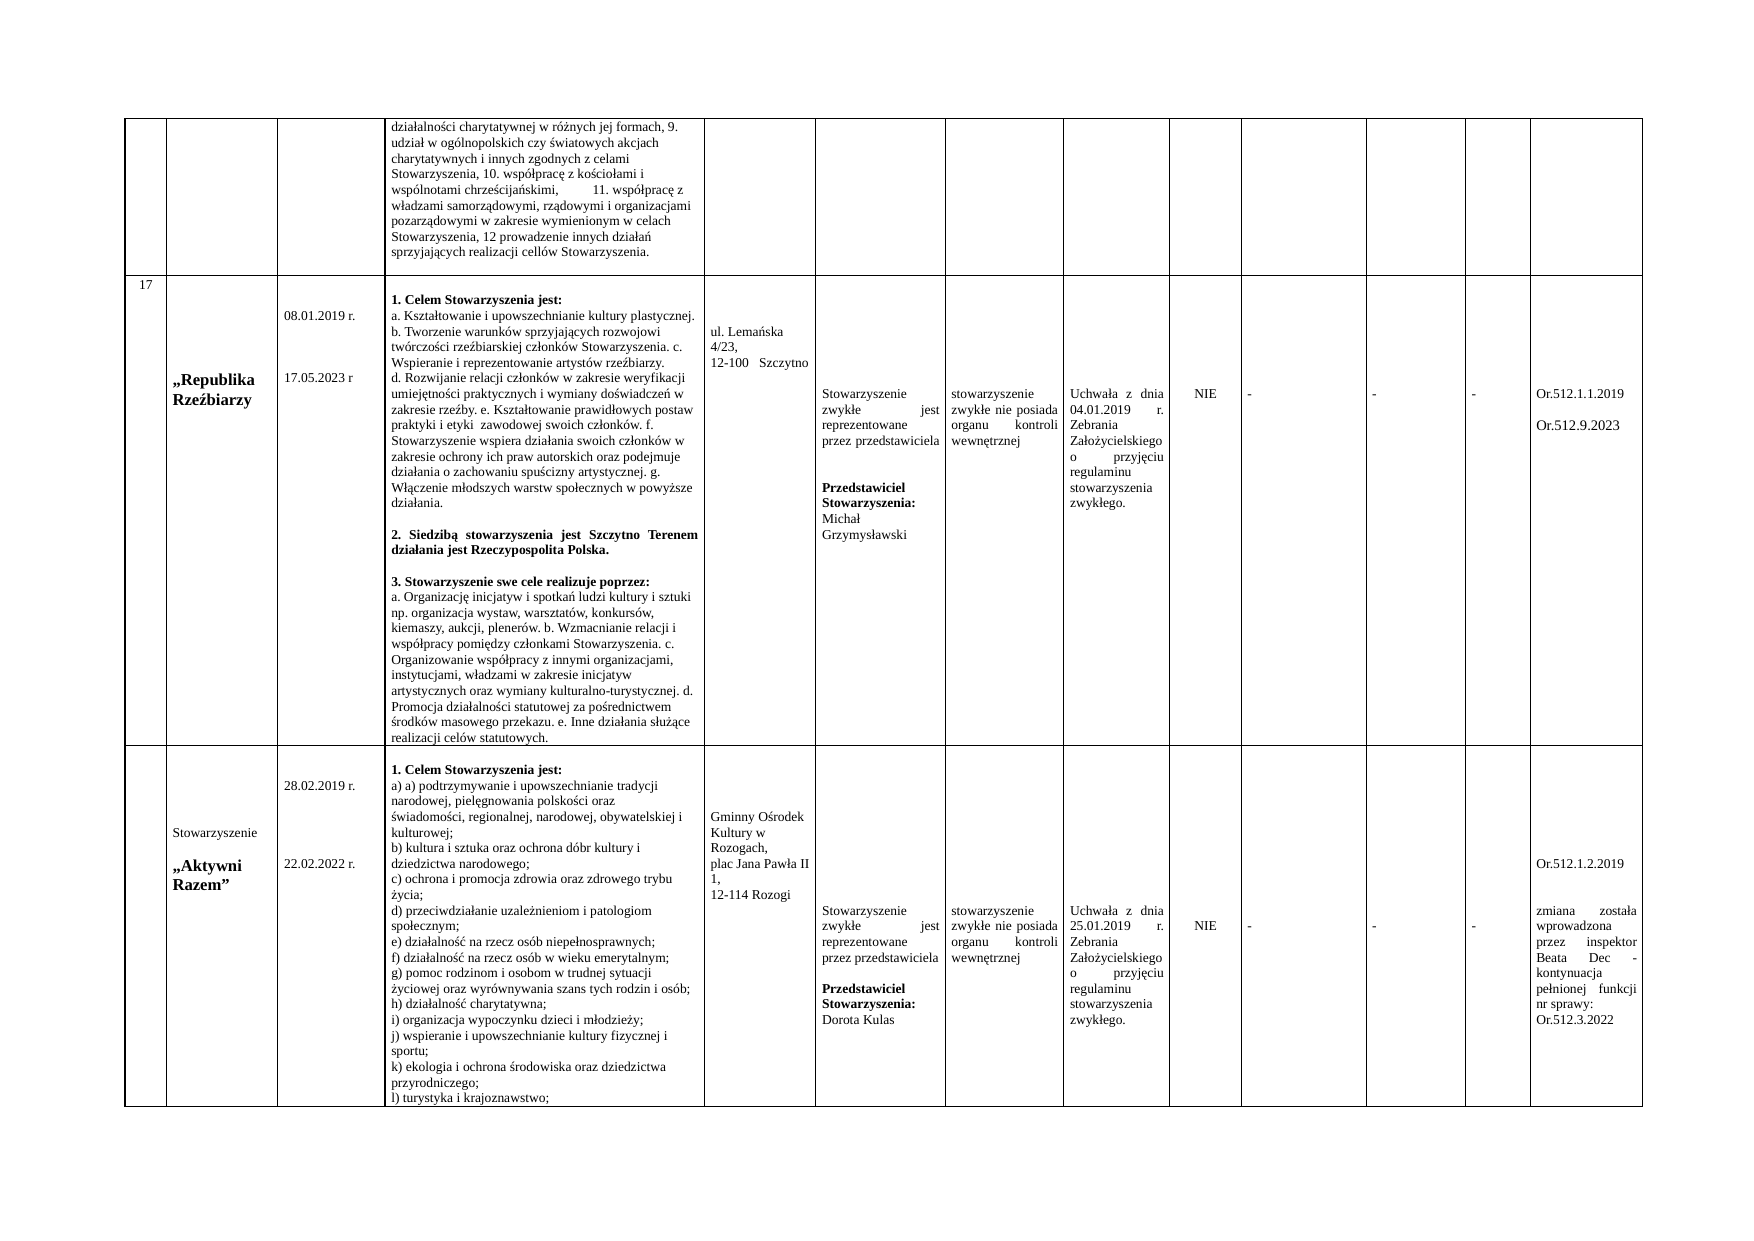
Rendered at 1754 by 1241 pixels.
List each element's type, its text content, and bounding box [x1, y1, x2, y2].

table_cell 08.01.2019 r. 17.05.2023 r [278, 276, 384, 745]
table_cell - [1242, 276, 1366, 745]
table_cell Gminny Ośrodek Kultury w Rozogach, plac Jana Pawła II 1, 12-114 Rozogi [705, 746, 815, 1106]
table_cell ul. Lemańska 4/23, 12-100 Szczytno [705, 276, 815, 745]
table_cell Stowarzyszenie zwykłe jest reprezentowane przez przedstawiciela Przedstawiciel Stowarzyszenia: Dorota Kulas [816, 746, 945, 1106]
table_cell - [1466, 119, 1530, 275]
table_cell [1531, 119, 1642, 275]
table_cell stowarzyszenie zwykłe nie posiada organu kontroli wewnętrznej [946, 276, 1063, 745]
table_cell - [1367, 276, 1465, 745]
table_cell działalności charytatywnej w różnych jej formach, 9. udział w ogólnopolskich czy światowych akcjach charytatywnych i innych zgodnych z celami Stowarzyszenia, 10. współpracę z kościołami i wspólnotami chrześcijańskimi, 11. współpracę z władzami samorządowymi, rządowymi i organizacjami pozarządowymi w zakresie wymienionym w celach Stowarzyszenia, 12 prowadzenie innych działań sprzyjających realizacji cellów Stowarzyszenia. [386, 119, 704, 275]
table_cell [126, 746, 166, 1106]
table_cell [126, 119, 166, 275]
table_cell [1170, 119, 1241, 275]
table_cell 28.02.2019 r. 22.02.2022 r. [278, 746, 384, 1106]
table_cell [705, 119, 815, 275]
table_cell - [1466, 746, 1530, 1106]
table_cell Or.512.1.2.2019 zmiana została wprowadzona przez inspektor Beata Dec - kontynuacja pełnionej funkcji nr sprawy: Or.512.3.2022 [1531, 746, 1642, 1106]
table_cell NIE [1170, 276, 1241, 745]
table_cell - [1367, 119, 1465, 275]
table_cell Or.512.1.1.2019 Or.512.9.2023 [1531, 276, 1642, 745]
table_cell [946, 119, 1063, 275]
table_cell Uchwała z dnia 25.01.2019 r. Zebrania Założycielskiego o przyjęciu regulaminu stowarzyszenia zwykłego. [1064, 746, 1169, 1106]
table_cell [816, 119, 945, 275]
table_cell [278, 119, 384, 275]
table_cell [1064, 119, 1169, 275]
table_cell NIE [1170, 746, 1241, 1106]
table_cell 1. Celem Stowarzyszenia jest: a) a) podtrzymywanie i upowszechnianie tradycji narodowej, pielęgnowania polskości oraz świadomości, regionalnej, narodowej, obywatelskiej i kulturowej; b) kultura i sztuka oraz ochrona dóbr kultury i dziedzictwa narodowego; c) ochrona i promocja zdrowia oraz zdrowego trybu życia; d) przeciwdziałanie uzależnieniom i patologiom społecznym; e) działalność na rzecz osób niepełnosprawnych; f) działalność na rzecz osób w wieku emerytalnym; g) pomoc rodzinom i osobom w trudnej sytuacji życiowej oraz wyrównywania szans tych rodzin i osób; h) działalność charytatywna; i) organizacja wypoczynku dzieci i młodzieży; j) wspieranie i upowszechnianie kultury fizycznej i sportu; k) ekologia i ochrona środowiska oraz dziedzictwa przyrodniczego; l) turystyka i krajoznawstwo; [386, 746, 704, 1106]
table_cell [167, 119, 277, 275]
table_cell - [1242, 119, 1366, 275]
table_cell „Republika Rzeźbiarzy [167, 276, 277, 745]
table_cell - [1367, 746, 1465, 1106]
table_cell Stowarzyszenie „Aktywni Razem” [167, 746, 277, 1106]
table_cell stowarzyszenie zwykłe nie posiada organu kontroli wewnętrznej [946, 746, 1063, 1106]
table_cell Stowarzyszenie zwykłe jest reprezentowane przez przedstawiciela Przedstawiciel Stowarzyszenia: Michał Grzymysławski [816, 276, 945, 745]
table_cell - [1242, 746, 1366, 1106]
table_cell - [1466, 276, 1530, 745]
table_cell Uchwała z dnia 04.01.2019 r. Zebrania Założycielskiego o przyjęciu regulaminu stowarzyszenia zwykłego. [1064, 276, 1169, 745]
table_cell 17 [126, 276, 166, 745]
table_cell 1. Celem Stowarzyszenia jest: a. Kształtowanie i upowszechnianie kultury plastycznej. b. Tworzenie warunków sprzyjających rozwojowi twórczości rzeźbiarskiej członków Stowarzyszenia. c. Wspieranie i reprezentowanie artystów rzeźbiarzy. d. Rozwijanie relacji członków w zakresie weryfikacji umiejętności praktycznych i wymiany doświadczeń w zakresie rzeźby. e. Kształtowanie prawidłowych postaw praktyki i etyki zawodowej swoich członków. f. Stowarzyszenie wspiera działania swoich członków w zakresie ochrony ich praw autorskich oraz podejmuje działania o zachowaniu spuścizny artystycznej. g. Włączenie młodszych warstw społecznych w powyższe działania. 2. Siedzibą stowarzyszenia jest Szczytno Terenem działania jest Rzeczypospolita Polska. 3. Stowarzyszenie swe cele realizuje poprzez: a. Organizację inicjatyw i spotkań ludzi kultury i sztuki np. organizacja wystaw, warsztatów, konkursów, kiemaszy, aukcji, plenerów. b. Wzmacnianie relacji i współpracy pomiędzy członkami Stowarzyszenia. c. Organizowanie współpracy z innymi organizacjami, instytucjami, władzami w zakresie inicjatyw artystycznych oraz wymiany kulturalno-turystycznej. d. Promocja działalności statutowej za pośrednictwem środków masowego przekazu. e. Inne działania służące realizacji celów statutowych. [386, 276, 704, 745]
